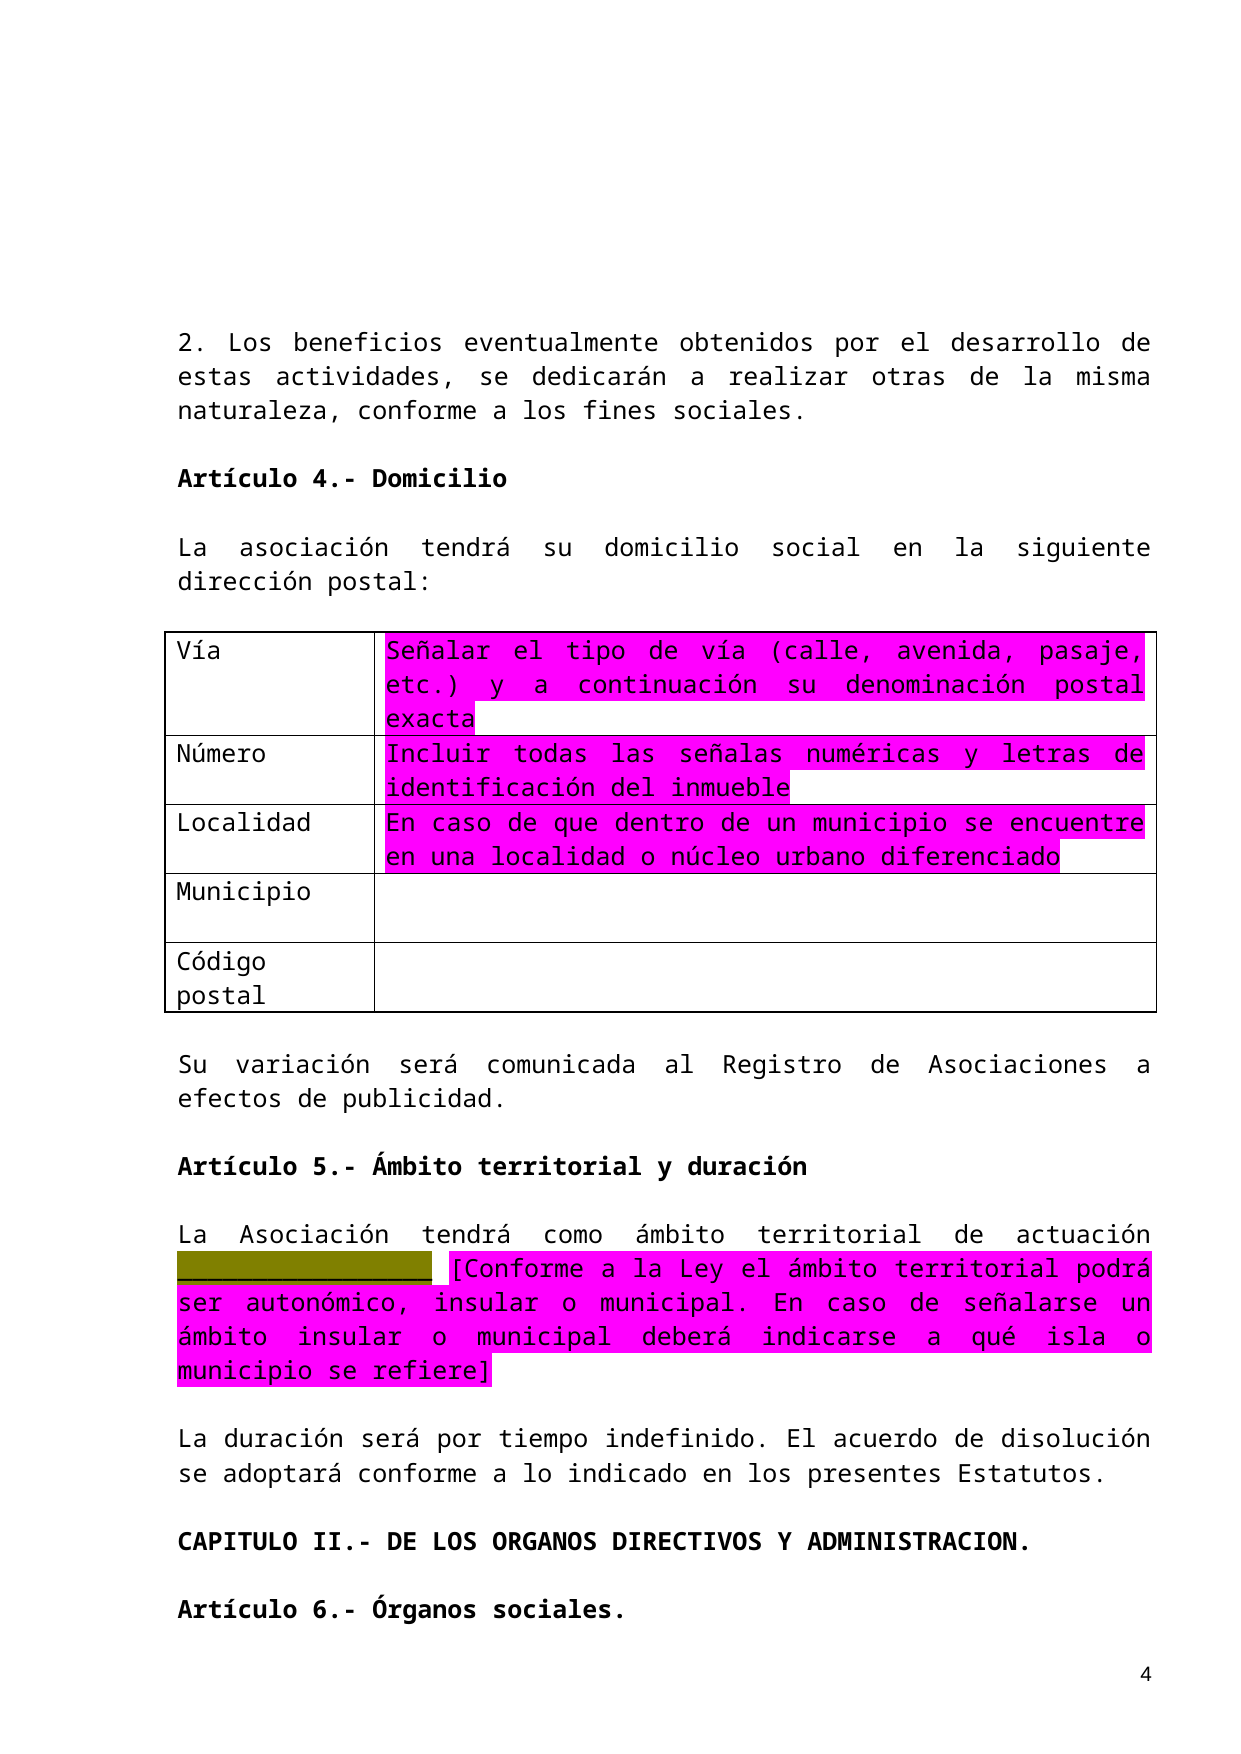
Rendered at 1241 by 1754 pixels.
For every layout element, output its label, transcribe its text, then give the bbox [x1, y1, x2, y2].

table_cell [375, 943, 1156, 1011]
table_cell Número [166, 736, 374, 804]
table_cell [375, 874, 1156, 942]
text 2. Los beneficios eventualmente obtenidos por el desarrollo de estas actividades, se dedicarán a realizar otras de la misma naturaleza, conforme a los fines sociales. [177, 325, 1152, 427]
table_cell Código postal [166, 943, 374, 1011]
text La asociación tendrá su domicilio social en la siguiente dirección postal: [177, 529, 1152, 597]
table_cell Municipio [166, 874, 374, 942]
table_cell Localidad [166, 805, 374, 873]
table_cell Incluir todas las señalas numéricas y letras de identificación del inmueble [375, 736, 1156, 804]
text Artículo 6.- Órganos sociales. [177, 1591, 1152, 1626]
text La duración será por tiempo indefinido. El acuerdo de disolución se adoptará conforme a lo indicado en los presentes Estatutos. [177, 1421, 1152, 1489]
text La Asociación tendrá como ámbito territorial de actuación _________________ [Conforme a la Ley el ámbito territorial podrá ser autonómico, insular o municipal. En caso de señalarse un ámbito insular o municipal deberá indicarse a qué isla o municipio se refiere] [177, 1217, 1152, 1387]
table_cell En caso de que dentro de un municipio se encuentre en una localidad o núcleo urbano diferenciado [375, 805, 1156, 873]
text Su variación será comunicada al Registro de Asociaciones a efectos de publicidad. [177, 1046, 1152, 1114]
table_header Señalar el tipo de vía (calle, avenida, pasaje, etc.) y a continuación su denominación postal exacta [375, 633, 1156, 735]
text Artículo 5.- Ámbito territorial y duración [177, 1149, 1152, 1183]
table_header Vía [166, 633, 374, 735]
text CAPITULO II.- DE LOS ORGANOS DIRECTIVOS Y ADMINISTRACION. [177, 1523, 1152, 1557]
text Artículo 4.- Domicilio [177, 461, 1152, 495]
